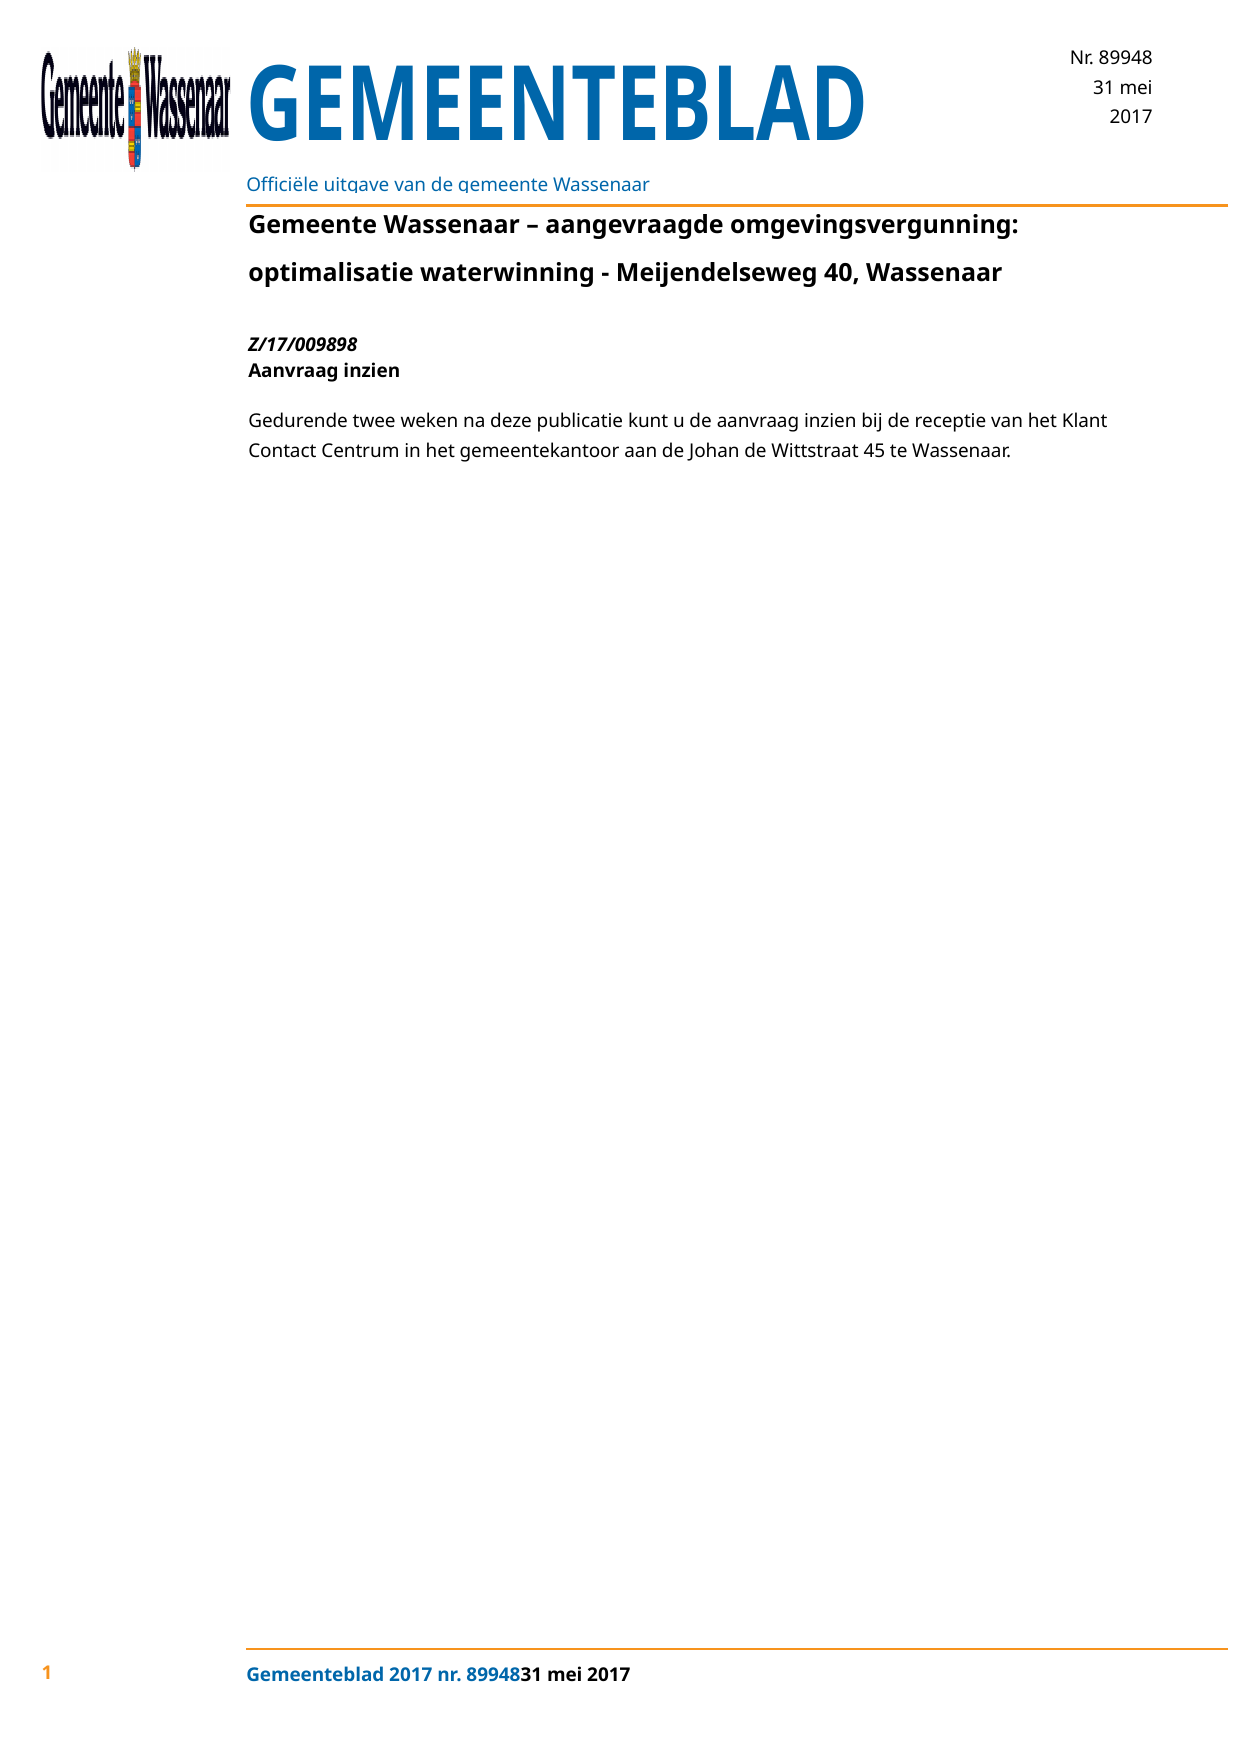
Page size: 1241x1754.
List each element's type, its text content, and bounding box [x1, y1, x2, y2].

picture [41, 47, 231, 172]
text Aanvraag inzien [248, 357, 1152, 383]
text Gedurende twee weken na deze publicatie kunt u de aanvraag inzien bij de receptie van het Klant Contact Centrum in het gemeentekantoor aan de Johan de Wittstraat 45 te Wassenaar. [248, 408, 1152, 463]
text Gemeente Wassenaar – aangevraagde omgevingsvergunning: optimalisatie waterwinning - Meijendelseweg 40, Wassenaar [248, 207, 1152, 288]
text Z/17/009898 [248, 331, 1152, 357]
